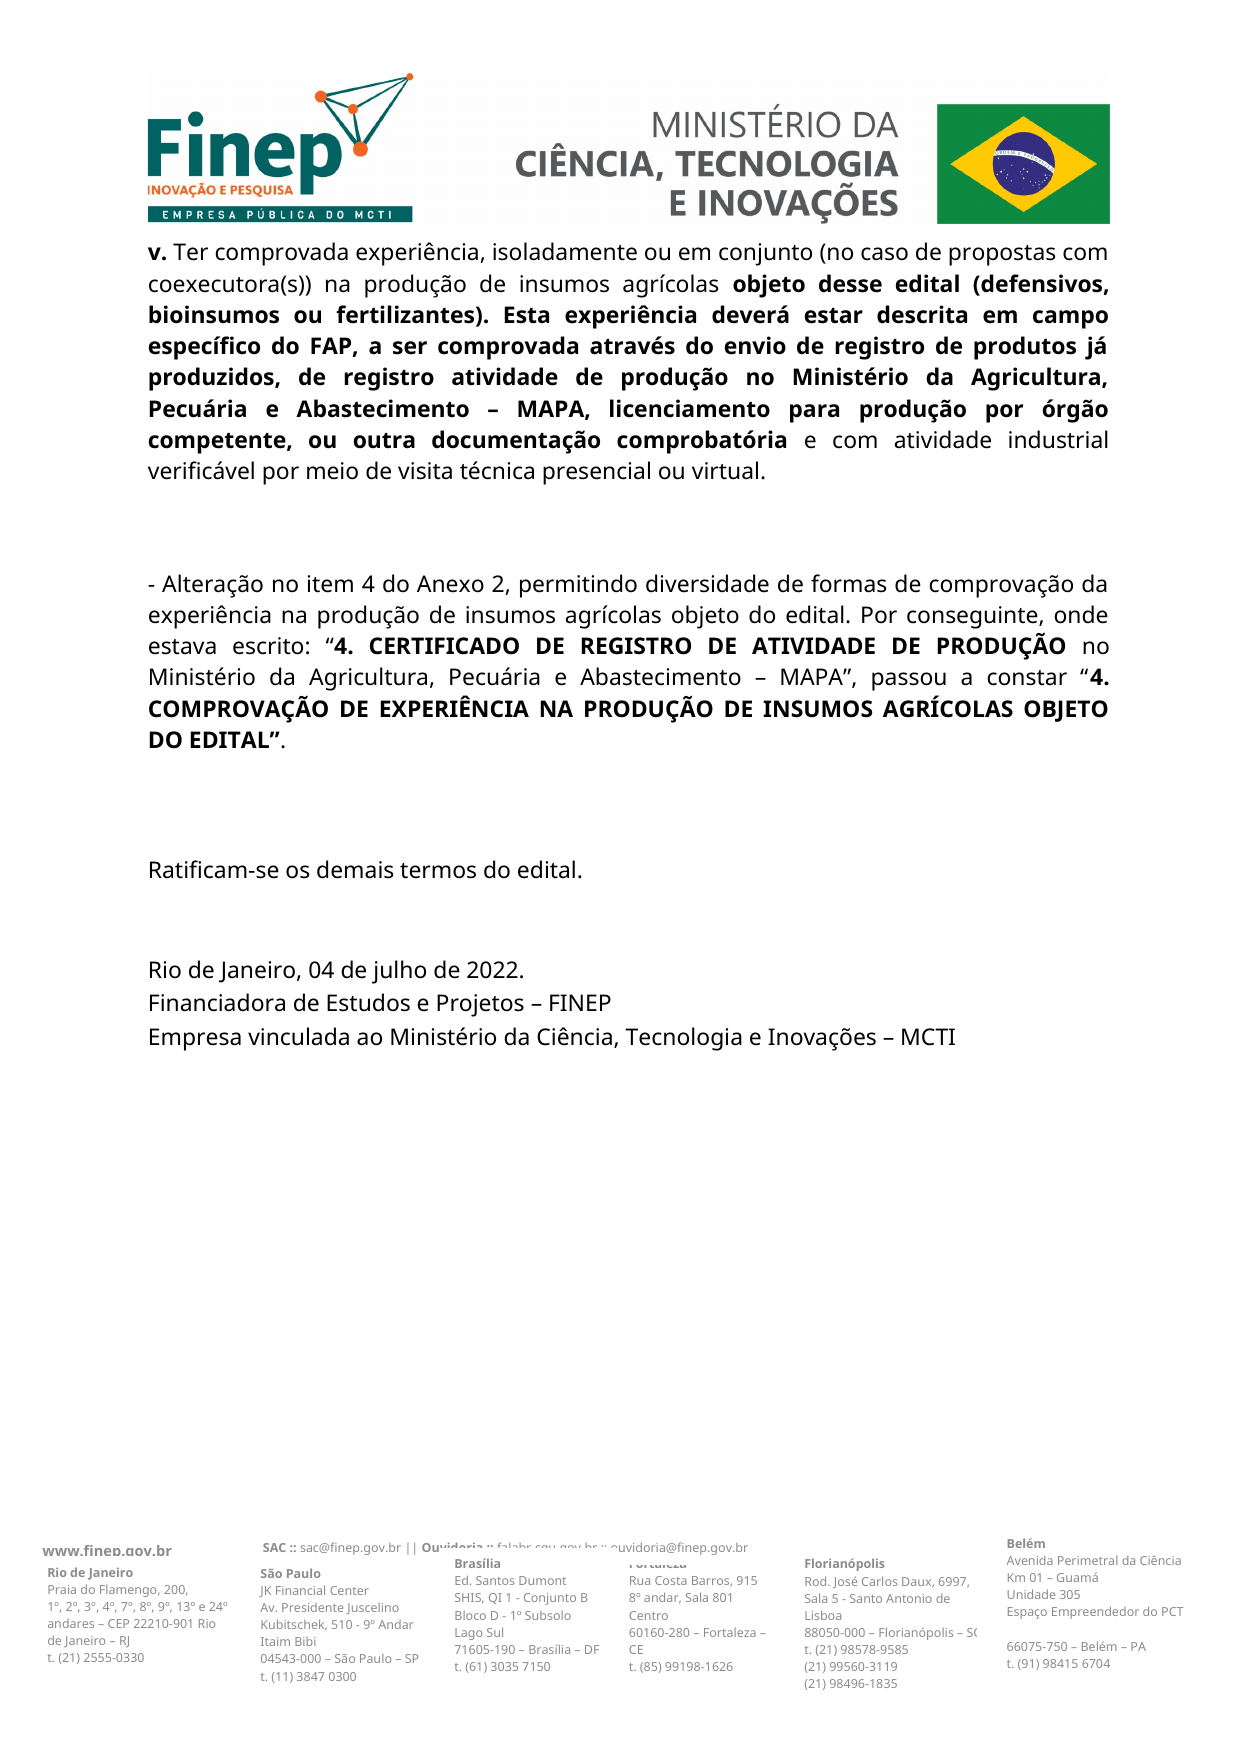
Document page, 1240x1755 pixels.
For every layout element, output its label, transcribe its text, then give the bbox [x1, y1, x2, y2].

text Ratificam-se os demais termos do edital. [148, 852, 1110, 885]
text - Alteração no item 4 do Anexo 2, permitindo diversidade de formas de comprovação da experiência na produção de insumos agrícolas objeto do edital. Por conseguinte, onde estava escrito: “4. CERTIFICADO DE REGISTRO DE ATIVIDADE DE PRODUÇÃO no Ministério da Agricultura, Pecuária e Abastecimento – MAPA”, passou a constar “4. COMPROVAÇÃO DE EXPERIÊNCIA NA PRODUÇÃO DE INSUMOS AGRÍCOLAS OBJETO DO EDITAL”. [148, 567, 1110, 755]
text v. Ter comprovada experiência, isoladamente ou em conjunto (no caso de propostas com coexecutora(s)) na produção de insumos agrícolas objeto desse edital (defensivos, bioinsumos ou fertilizantes). Esta experiência deverá estar descrita em campo específico do FAP, a ser comprovada através do envio de registro de produtos já produzidos, de registro atividade de produção no Ministério da Agricultura, Pecuária e Abastecimento – MAPA, licenciamento para produção por órgão competente, ou outra documentação comprobatória e com atividade industrial verificável por meio de visita técnica presencial ou virtual. [148, 236, 1110, 486]
text Financiadora de Estudos e Projetos – FINEP [148, 985, 1110, 1018]
text Empresa vinculada ao Ministério da Ciência, Tecnologia e Inovações – MCTI [148, 1018, 1110, 1052]
text Rio de Janeiro, 04 de julho de 2022. [148, 952, 1110, 985]
